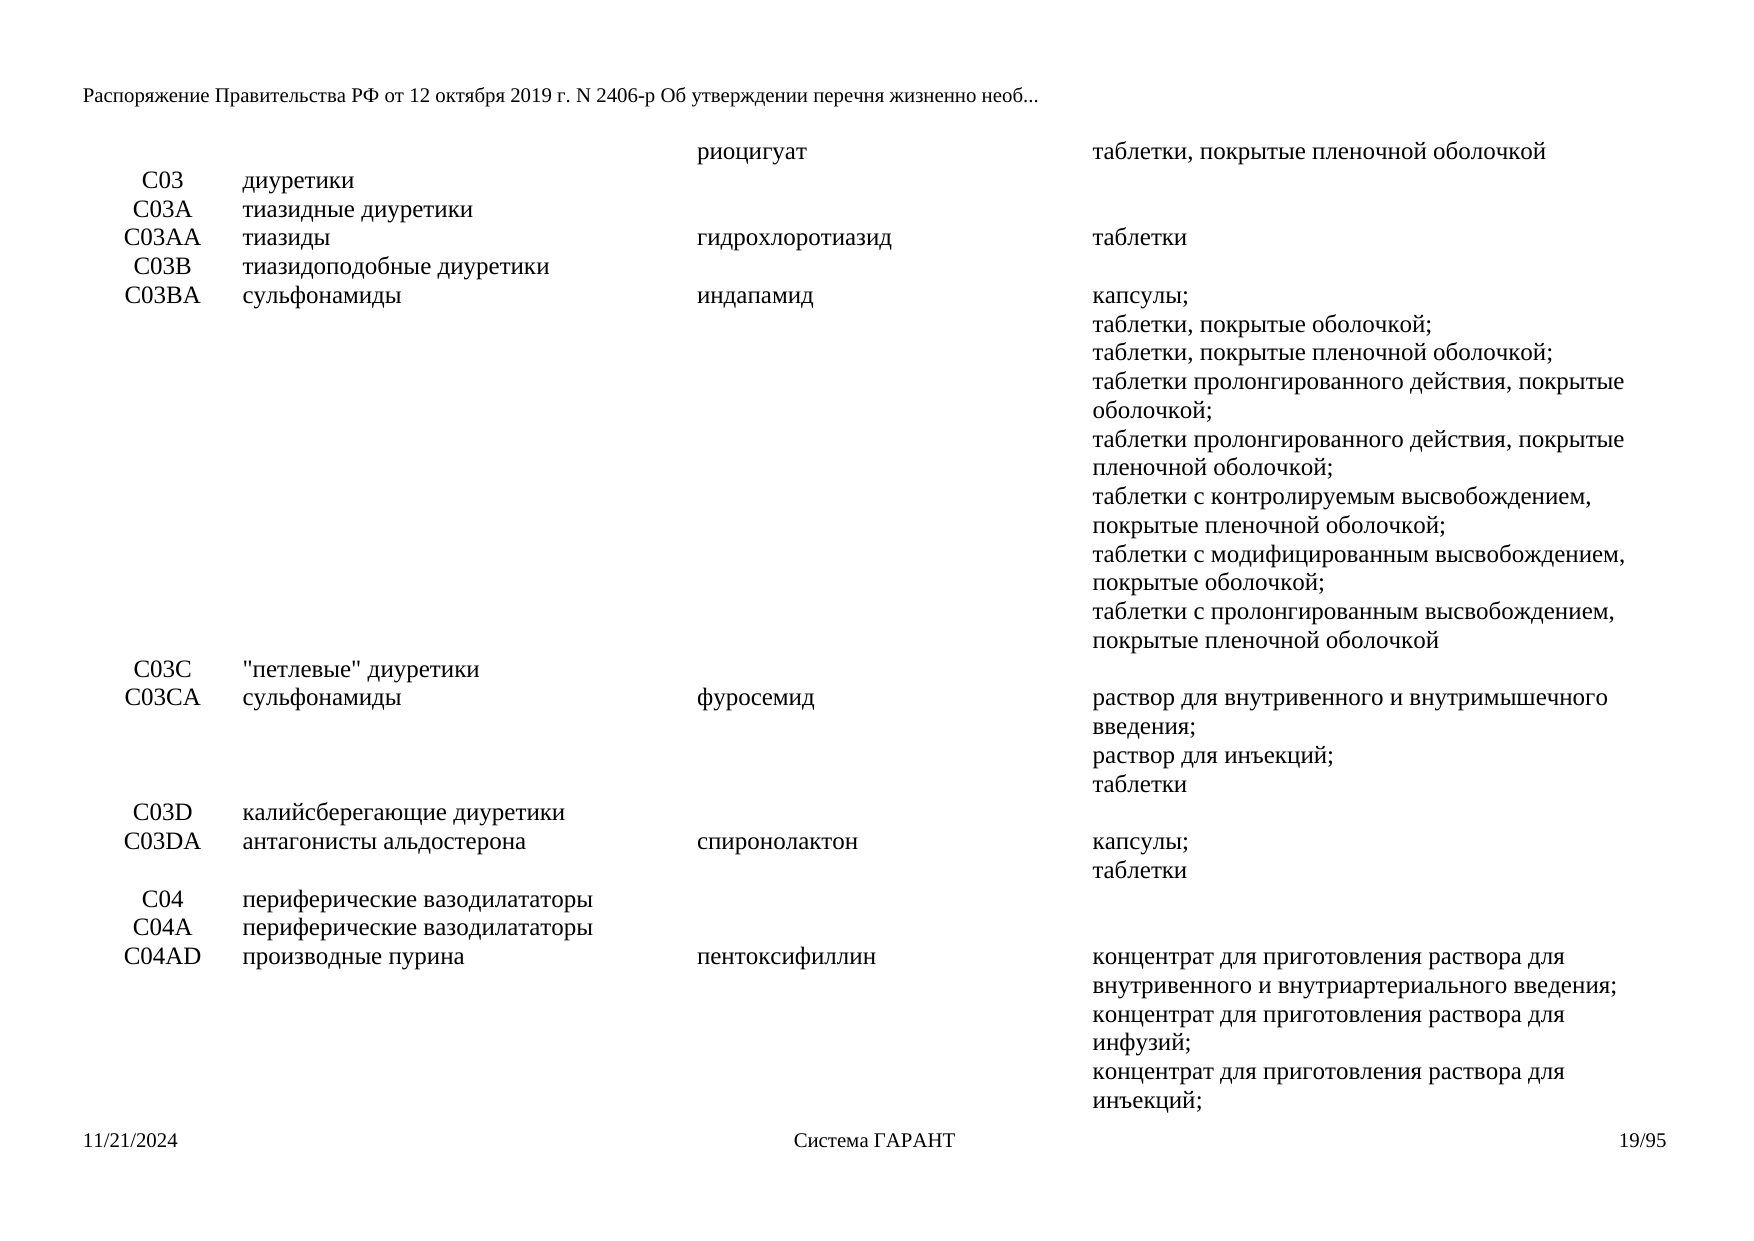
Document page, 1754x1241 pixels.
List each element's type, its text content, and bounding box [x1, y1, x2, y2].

table_cell [697, 798, 1092, 826]
table_cell [697, 251, 1092, 280]
table_cell [1093, 798, 1659, 826]
table_cell концентрат для приготовления раствора для внутривенного и внутриартериального введения; концентрат для приготовления раствора для инфузий; концентрат для приготовления раствора для инъекций; [1093, 941, 1659, 1114]
table_cell индапамид [697, 280, 1092, 654]
table_cell антагонисты альдостерона [242, 826, 697, 884]
table_cell C03CA [83, 683, 242, 797]
table_cell C03DA [83, 826, 242, 884]
table_cell таблетки [1093, 223, 1659, 251]
table_cell [697, 913, 1092, 941]
table_cell C03D [83, 798, 242, 826]
table_cell [83, 136, 242, 165]
table_cell капсулы; таблетки, покрытые оболочкой; таблетки, покрытые пленочной оболочкой; таблетки пролонгированного действия, покрытые оболочкой; таблетки пролонгированного действия, покрытые пленочной оболочкой; таблетки с контролируемым высвобождением, покрытые пленочной оболочкой; таблетки с модифицированным высвобождением, покрытые оболочкой; таблетки с пролонгированным высвобождением, покрытые пленочной оболочкой [1093, 280, 1659, 654]
table_cell спиронолактон [697, 826, 1092, 884]
table_cell C04 [83, 884, 242, 912]
table_cell капсулы; таблетки [1093, 826, 1659, 884]
table_cell сульфонамиды [242, 280, 697, 654]
table_cell [242, 136, 697, 165]
table_cell [1093, 251, 1659, 280]
table_cell тиазидоподобные диуретики [242, 251, 697, 280]
table_cell производные пурина [242, 941, 697, 1114]
table_cell C04A [83, 913, 242, 941]
table_cell C03A [83, 194, 242, 222]
table_cell сульфонамиды [242, 683, 697, 797]
table_cell тиазидные диуретики [242, 194, 697, 222]
table_cell раствор для внутривенного и внутримышечного введения; раствор для инъекций; таблетки [1093, 683, 1659, 797]
table_cell [697, 654, 1092, 682]
table_cell [1093, 654, 1659, 682]
table_cell периферические вазодилататоры [242, 884, 697, 912]
table_cell C04AD [83, 941, 242, 1114]
table_cell [697, 884, 1092, 912]
table_cell C03AA [83, 223, 242, 251]
table_cell [1093, 194, 1659, 222]
table_cell [697, 194, 1092, 222]
table_cell таблетки, покрытые пленочной оболочкой [1093, 136, 1659, 165]
table_cell C03BA [83, 280, 242, 654]
table_cell [1093, 913, 1659, 941]
table_cell калийсберегающие диуретики [242, 798, 697, 826]
table_cell C03B [83, 251, 242, 280]
table_cell C03 [83, 165, 242, 194]
table_cell пентоксифиллин [697, 941, 1092, 1114]
table_cell C03C [83, 654, 242, 682]
table_cell диуретики [242, 165, 697, 194]
table_cell [1093, 165, 1659, 194]
table_cell периферические вазодилататоры [242, 913, 697, 941]
table_cell риоцигуат [697, 136, 1092, 165]
table_cell тиазиды [242, 223, 697, 251]
table_cell фуросемид [697, 683, 1092, 797]
table_cell "петлевые" диуретики [242, 654, 697, 682]
table_cell гидрохлоротиазид [697, 223, 1092, 251]
table_cell [1093, 884, 1659, 912]
table_cell [697, 165, 1092, 194]
